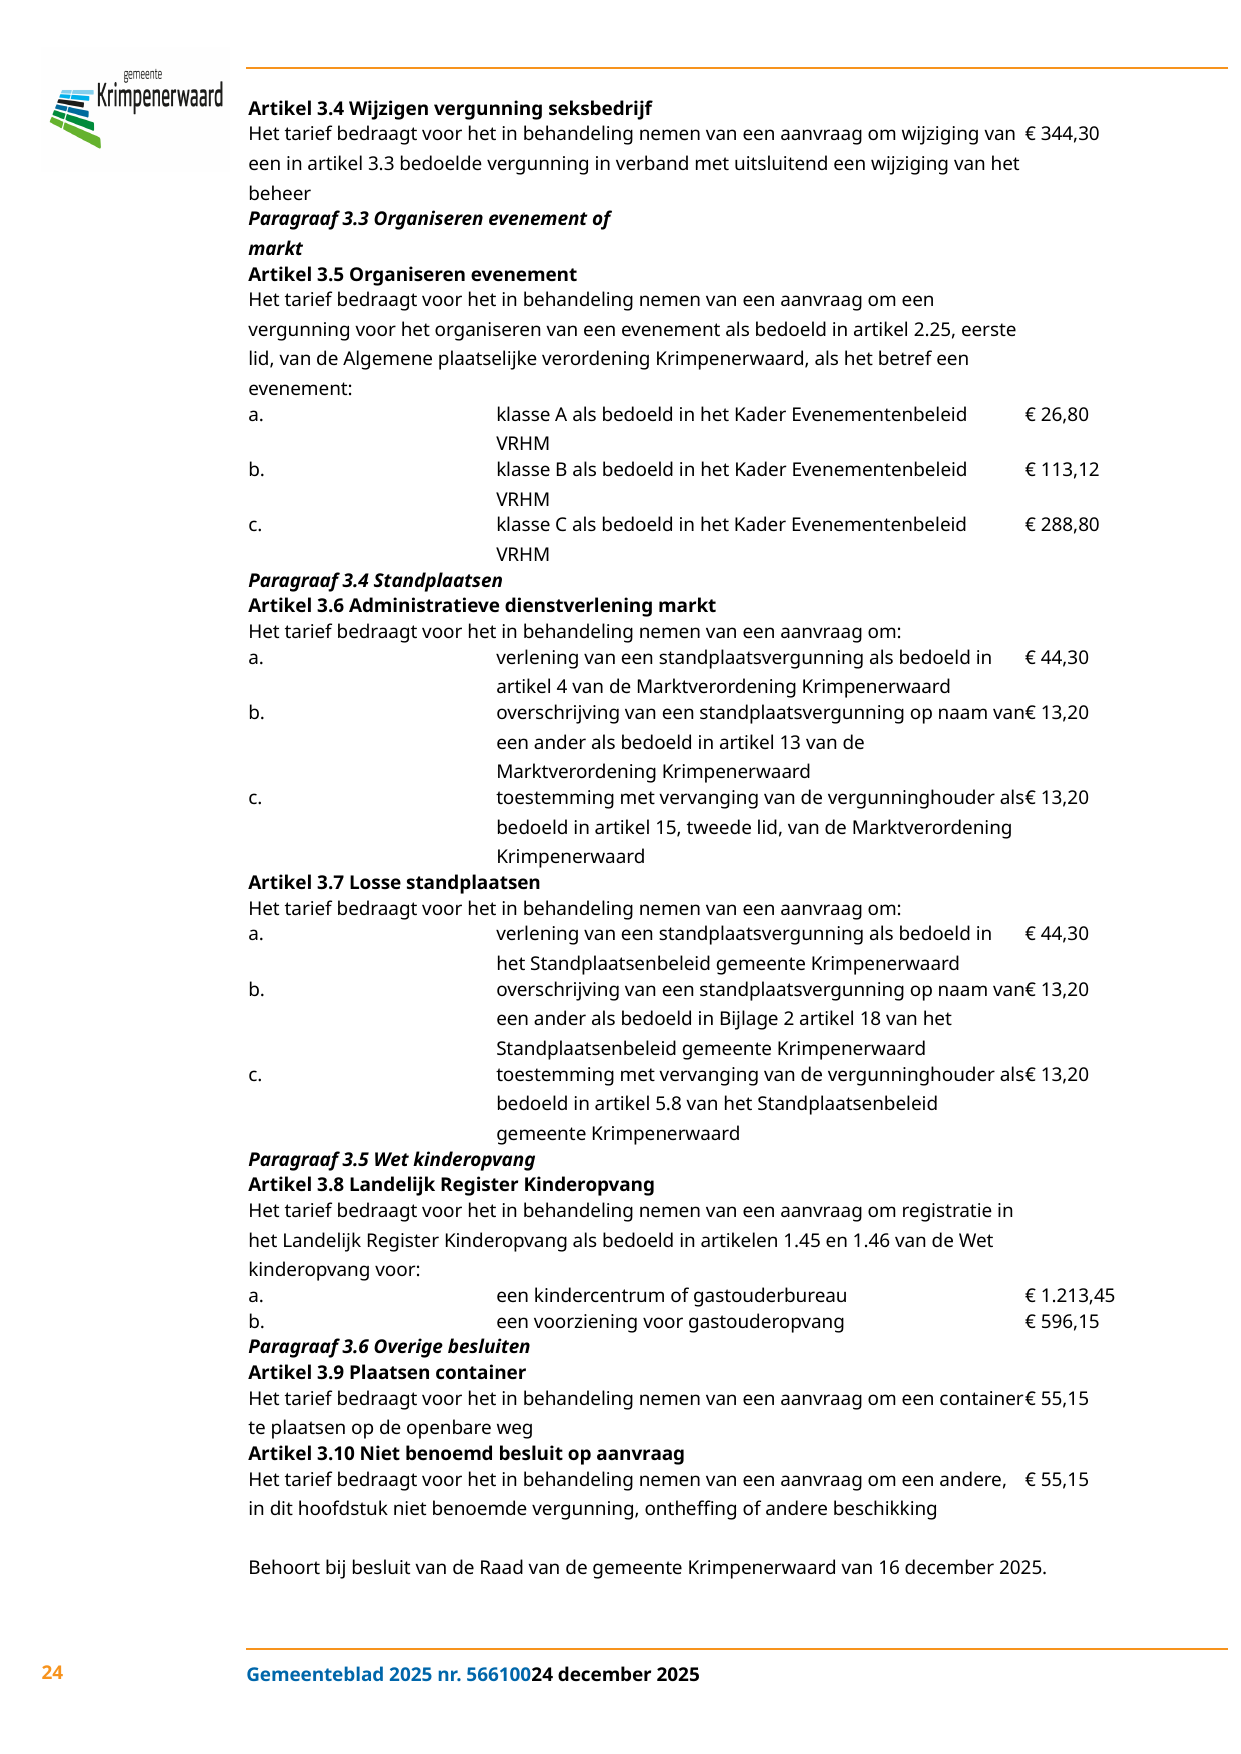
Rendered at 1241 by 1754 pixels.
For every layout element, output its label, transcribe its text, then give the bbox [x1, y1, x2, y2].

table_cell b. [248, 1308, 496, 1333]
table_cell Paragraaf 3.5 Wet kinderopvang [248, 1146, 1025, 1171]
table_cell [1025, 593, 1152, 618]
table_cell € 55,15 [1025, 1466, 1152, 1521]
table_cell een voorziening voor gastouderopvang [496, 1308, 1025, 1333]
table_cell [1025, 1146, 1152, 1171]
table_cell [1025, 869, 1152, 895]
table_cell Artikel 3.7 Losse standplaatsen [248, 869, 1025, 895]
text Behoort bij besluit van de Raad van de gemeente Krimpenerwaard van 16 december 2025. [248, 1554, 1152, 1580]
table_cell [1025, 1359, 1152, 1385]
table_cell Het tarief bedraagt voor het in behandeling nemen van een aanvraag om een vergunning voor het organiseren van een evenement als bedoeld in artikel 2.25, eerste lid, van de Algemene plaatselijke verordening Krimpenerwaard, als het betref een evenement: [248, 286, 1025, 401]
table_cell klasse B als bedoeld in het Kader Evenementenbeleid VRHM [496, 456, 1025, 512]
table_cell Paragraaf 3.6 Overige besluiten [248, 1334, 1025, 1359]
table_cell [1025, 895, 1152, 921]
table_cell c. [248, 784, 496, 869]
table_cell toestemming met vervanging van de vergunninghouder als bedoeld in artikel 5.8 van het Standplaatsenbeleid gemeente Krimpenerwaard [496, 1061, 1025, 1146]
table_cell € 13,20 [1025, 1061, 1152, 1146]
table_cell toestemming met vervanging van de vergunninghouder als bedoeld in artikel 15, tweede lid, van de Marktverordening Krimpenerwaard [496, 784, 1025, 869]
table_cell [1025, 1171, 1152, 1197]
table_cell Het tarief bedraagt voor het in behandeling nemen van een aanvraag om een container te plaatsen op de openbare weg [248, 1385, 1025, 1440]
table_cell b. [248, 456, 496, 512]
table_cell klasse A als bedoeld in het Kader Evenementenbeleid VRHM [496, 401, 1025, 456]
table_cell [623, 205, 1025, 261]
table_cell [1025, 205, 1152, 261]
table_cell € 1.213,45 [1025, 1282, 1152, 1308]
table_cell Artikel 3.8 Landelijk Register Kinderopvang [248, 1171, 1025, 1197]
table_cell [1025, 1197, 1152, 1282]
table_cell Paragraaf 3.3 Organiseren evenement of markt [248, 205, 623, 261]
table_cell [1025, 1440, 1152, 1466]
table_cell a. [248, 401, 496, 456]
table_cell [1025, 567, 1152, 593]
table_cell een kindercentrum of gastouderbureau [496, 1282, 1025, 1308]
picture [41, 47, 231, 172]
table_cell Artikel 3.6 Administratieve dienstverlening markt [248, 593, 1025, 618]
table_cell a. [248, 644, 496, 699]
table_cell € 26,80 [1025, 401, 1152, 456]
table_cell € 13,20 [1025, 784, 1152, 869]
table_cell a. [248, 921, 496, 976]
table_cell € 13,20 [1025, 699, 1152, 784]
table_cell c. [248, 512, 496, 567]
table_cell [1025, 95, 1152, 121]
table_cell € 596,15 [1025, 1308, 1152, 1333]
table_cell klasse C als bedoeld in het Kader Evenementenbeleid VRHM [496, 512, 1025, 567]
table_cell Artikel 3.4 Wijzigen vergunning seksbedrijf [248, 95, 1025, 121]
table_cell verlening van een standplaatsvergunning als bedoeld in het Standplaatsenbeleid gemeente Krimpenerwaard [496, 921, 1025, 976]
table_cell € 44,30 [1025, 921, 1152, 976]
table_cell € 288,80 [1025, 512, 1152, 567]
table_cell € 44,30 [1025, 644, 1152, 699]
table_cell b. [248, 976, 496, 1061]
table_cell Het tarief bedraagt voor het in behandeling nemen van een aanvraag om een andere, in dit hoofdstuk niet benoemde vergunning, ontheffing of andere beschikking [248, 1466, 1025, 1521]
table_cell Het tarief bedraagt voor het in behandeling nemen van een aanvraag om wijziging van een in artikel 3.3 bedoelde vergunning in verband met uitsluitend een wijziging van het beheer [248, 121, 1025, 205]
table_cell Artikel 3.5 Organiseren evenement [248, 261, 1025, 286]
table_cell c. [248, 1061, 496, 1146]
table_cell [1025, 618, 1152, 644]
table_cell € 55,15 [1025, 1385, 1152, 1440]
table_cell overschrijving van een standplaatsvergunning op naam van een ander als bedoeld in Bijlage 2 artikel 18 van het Standplaatsenbeleid gemeente Krimpenerwaard [496, 976, 1025, 1061]
table_cell Artikel 3.10 Niet benoemd besluit op aanvraag [248, 1440, 1025, 1466]
table_cell Het tarief bedraagt voor het in behandeling nemen van een aanvraag om: [248, 618, 1025, 644]
table_cell € 113,12 [1025, 456, 1152, 512]
table_cell Het tarief bedraagt voor het in behandeling nemen van een aanvraag om registratie in het Landelijk Register Kinderopvang als bedoeld in artikelen 1.45 en 1.46 van de Wet kinderopvang voor: [248, 1197, 1025, 1282]
table_cell a. [248, 1282, 496, 1308]
table_cell € 344,30 [1025, 121, 1152, 205]
table_cell Artikel 3.9 Plaatsen container [248, 1359, 1025, 1385]
table_cell [1025, 286, 1152, 401]
table_cell Het tarief bedraagt voor het in behandeling nemen van een aanvraag om: [248, 895, 1025, 921]
table_cell € 13,20 [1025, 976, 1152, 1061]
table_cell verlening van een standplaatsvergunning als bedoeld in artikel 4 van de Marktverordening Krimpenerwaard [496, 644, 1025, 699]
table_cell b. [248, 699, 496, 784]
table_cell overschrijving van een standplaatsvergunning op naam van een ander als bedoeld in artikel 13 van de Marktverordening Krimpenerwaard [496, 699, 1025, 784]
table_cell [1025, 261, 1152, 286]
table_cell [1025, 1334, 1152, 1359]
table_cell Paragraaf 3.4 Standplaatsen [248, 567, 1025, 593]
